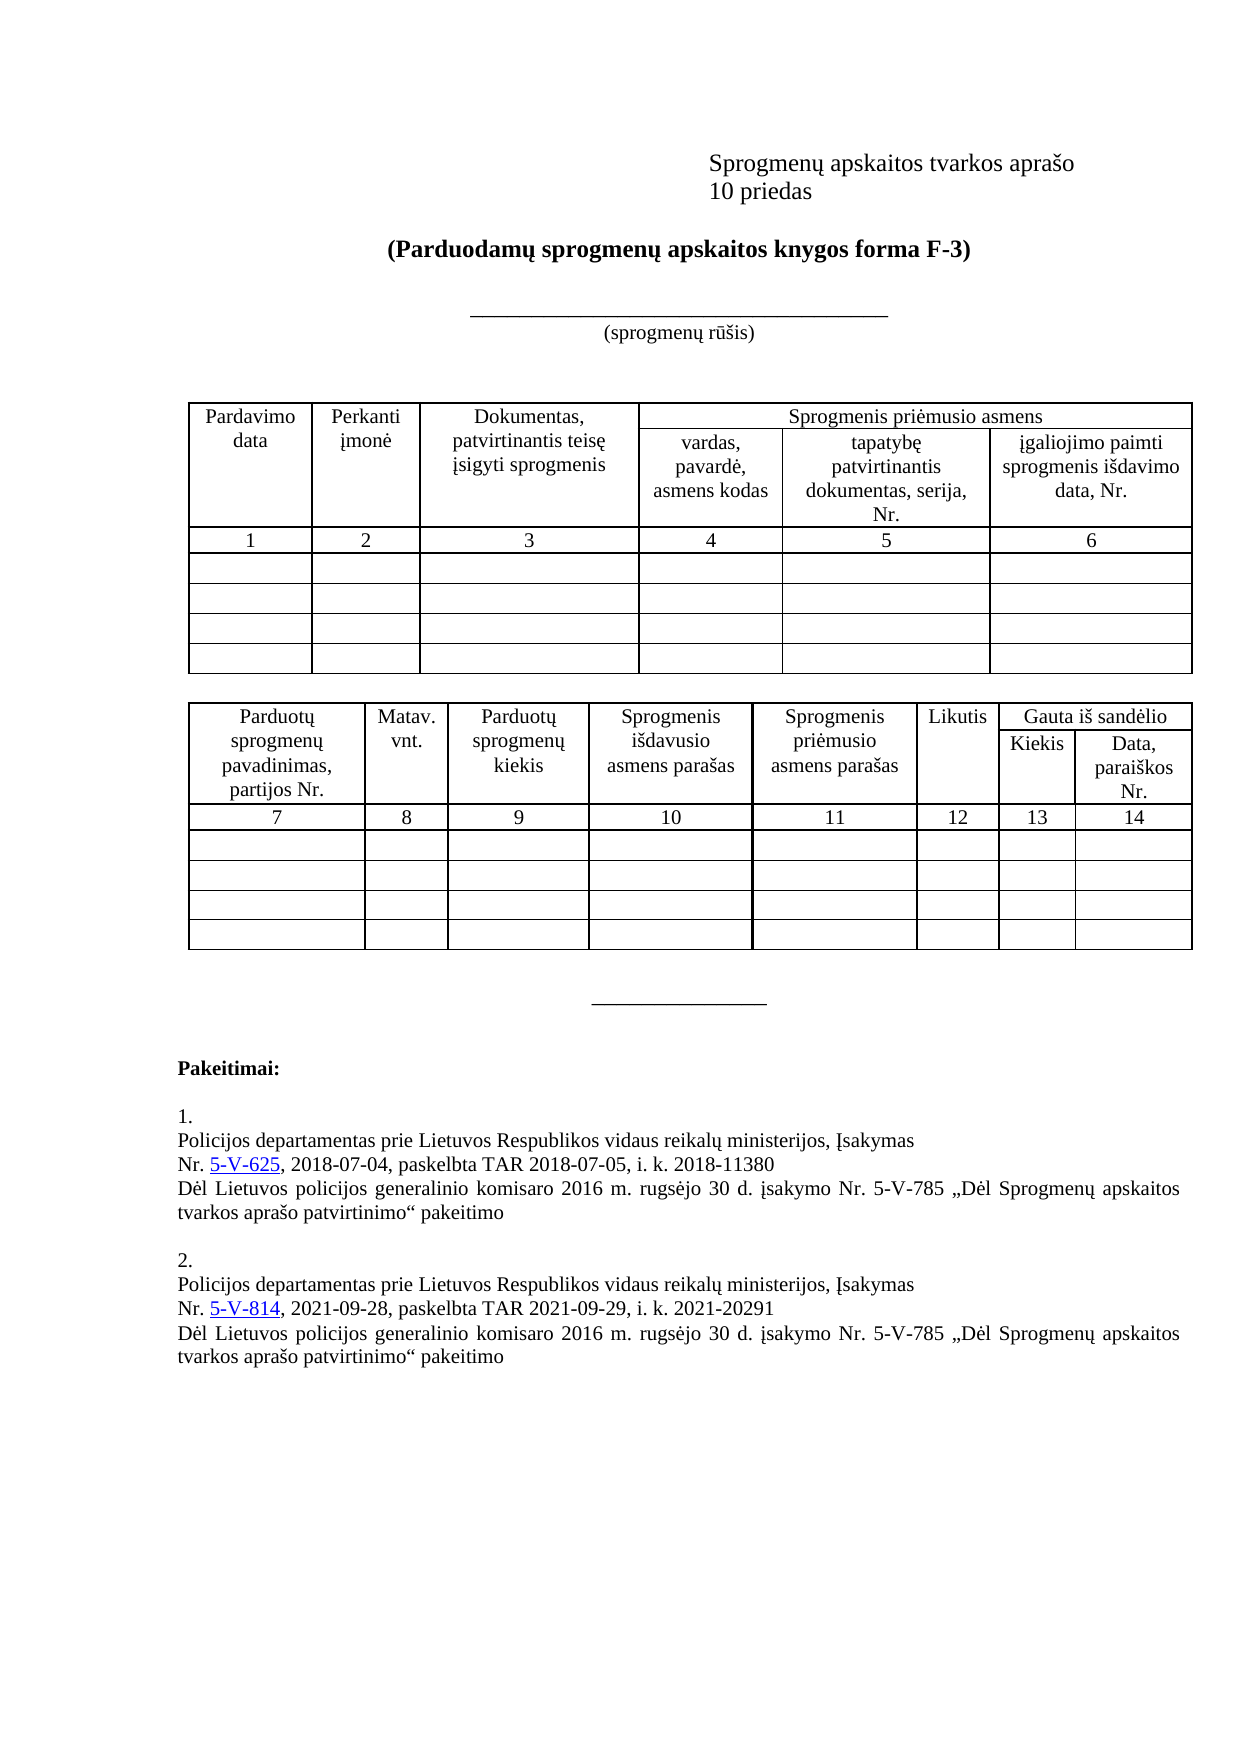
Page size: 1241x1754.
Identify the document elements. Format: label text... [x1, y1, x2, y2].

table_cell [590, 831, 751, 860]
table_cell [1000, 831, 1075, 860]
text ______________ [177, 979, 1181, 1008]
table_cell [783, 614, 989, 643]
table_cell [313, 584, 419, 613]
table_cell [991, 614, 1191, 643]
table_header Parduotų sprogmenų pavadinimas, partijos Nr. [190, 704, 364, 803]
table_cell [640, 584, 782, 613]
table_cell 1 [190, 528, 311, 552]
table_cell [754, 861, 916, 889]
table_cell [754, 831, 916, 860]
table_cell 6 [991, 528, 1191, 552]
table_cell Data, paraiškos Nr. [1076, 731, 1191, 803]
table_cell [918, 891, 998, 919]
table_cell [640, 554, 782, 583]
table_cell [421, 584, 638, 613]
text Nr. 5-V-625, 2018-07-04, paskelbta TAR 2018-07-05, i. k. 2018-11380 [177, 1152, 1181, 1176]
table_cell [313, 554, 419, 583]
table_cell [449, 891, 588, 919]
table_cell [449, 920, 588, 949]
table_cell [449, 861, 588, 889]
table_header Sprogmenis išdavusio asmens parašas [590, 704, 751, 803]
table_cell [190, 584, 311, 613]
table_cell [1000, 920, 1075, 949]
text 10 priedas [709, 176, 1181, 205]
table_header Likutis [918, 704, 998, 803]
table_cell [366, 861, 447, 889]
table_cell [640, 644, 782, 672]
table_cell įgaliojimo paimti sprogmenis išdavimo data, Nr. [991, 429, 1191, 526]
table_cell [590, 920, 751, 949]
table_cell [190, 861, 364, 889]
table_cell [918, 861, 998, 889]
table_cell [190, 920, 364, 949]
table_cell [1076, 831, 1191, 860]
table_cell [190, 614, 311, 643]
table_cell [590, 861, 751, 889]
table_header Perkanti įmonė [313, 404, 419, 526]
table_cell [1076, 891, 1191, 919]
table_cell [313, 614, 419, 643]
table_header Sprogmenis priėmusio asmens parašas [754, 704, 916, 803]
table_cell [640, 614, 782, 643]
table_cell 5 [783, 528, 989, 552]
table_header Gauta iš sandėlio [1000, 704, 1191, 728]
table_cell [366, 831, 447, 860]
table_cell [1000, 891, 1075, 919]
text (Parduodamų sprogmenų apskaitos knygos forma F-3) [177, 234, 1181, 263]
table_cell 14 [1076, 805, 1191, 829]
table_cell [190, 891, 364, 919]
table_header Parduotų sprogmenų kiekis [449, 704, 588, 803]
table_cell [783, 584, 989, 613]
table_cell [918, 920, 998, 949]
table_cell [190, 644, 311, 672]
table_cell [190, 831, 364, 860]
table_cell [991, 584, 1191, 613]
table_cell 2 [313, 528, 419, 552]
table_cell [421, 614, 638, 643]
table_cell vardas, pavardė, asmens kodas [640, 429, 782, 526]
table_header Sprogmenis priėmusio asmens [640, 404, 1191, 428]
table_cell [754, 920, 916, 949]
text Nr. 5-V-814, 2021-09-28, paskelbta TAR 2021-09-29, i. k. 2021-20291 [177, 1296, 1181, 1320]
table_cell [1000, 861, 1075, 889]
table_cell 12 [918, 805, 998, 829]
table_cell [190, 554, 311, 583]
table_cell [590, 891, 751, 919]
table_cell [313, 644, 419, 672]
text 1. [177, 1104, 1181, 1128]
table_cell 3 [421, 528, 638, 552]
table_cell 10 [590, 805, 751, 829]
table_cell [366, 891, 447, 919]
table_cell [991, 644, 1191, 672]
table_cell [421, 554, 638, 583]
table_cell 8 [366, 805, 447, 829]
table_cell [991, 554, 1191, 583]
table_cell 11 [754, 805, 916, 829]
table_cell [366, 920, 447, 949]
table_header Matav. vnt. [366, 704, 447, 803]
text Policijos departamentas prie Lietuvos Respublikos vidaus reikalų ministerijos, Įsakymas [177, 1128, 1181, 1152]
table_cell [449, 831, 588, 860]
text Pakeitimai: [177, 1056, 1181, 1080]
table_cell tapatybę patvirtinantis dokumentas, serija, Nr. [783, 429, 989, 526]
table_cell [754, 891, 916, 919]
table_cell [783, 644, 989, 672]
text Dėl Lietuvos policijos generalinio komisaro 2016 m. rugsėjo 30 d. įsakymo Nr. 5-V-785 „Dėl Sprogmenų apskaitos tvarkos aprašo patvirtinimo“ pakeitimo [177, 1320, 1181, 1368]
table_cell 7 [190, 805, 364, 829]
table_cell 9 [449, 805, 588, 829]
table_cell [421, 644, 638, 672]
text Dėl Lietuvos policijos generalinio komisaro 2016 m. rugsėjo 30 d. įsakymo Nr. 5-V-785 „Dėl Sprogmenų apskaitos tvarkos aprašo patvirtinimo“ pakeitimo [177, 1176, 1181, 1224]
table_cell [1076, 861, 1191, 889]
table_cell [783, 554, 989, 583]
table_cell 13 [1000, 805, 1075, 829]
text 2. [177, 1248, 1181, 1272]
table_cell Kiekis [1000, 731, 1074, 803]
table_header Pardavimo data [190, 404, 311, 526]
table_cell [1076, 920, 1191, 949]
text Sprogmenų apskaitos tvarkos aprašo [709, 148, 1181, 176]
table_cell 4 [640, 528, 782, 552]
text Policijos departamentas prie Lietuvos Respublikos vidaus reikalų ministerijos, Įsakymas [177, 1272, 1181, 1296]
text (sprogmenų rūšis) [177, 320, 1181, 344]
table_header Dokumentas, patvirtinantis teisę įsigyti sprogmenis [421, 404, 638, 526]
table_cell [918, 831, 998, 860]
